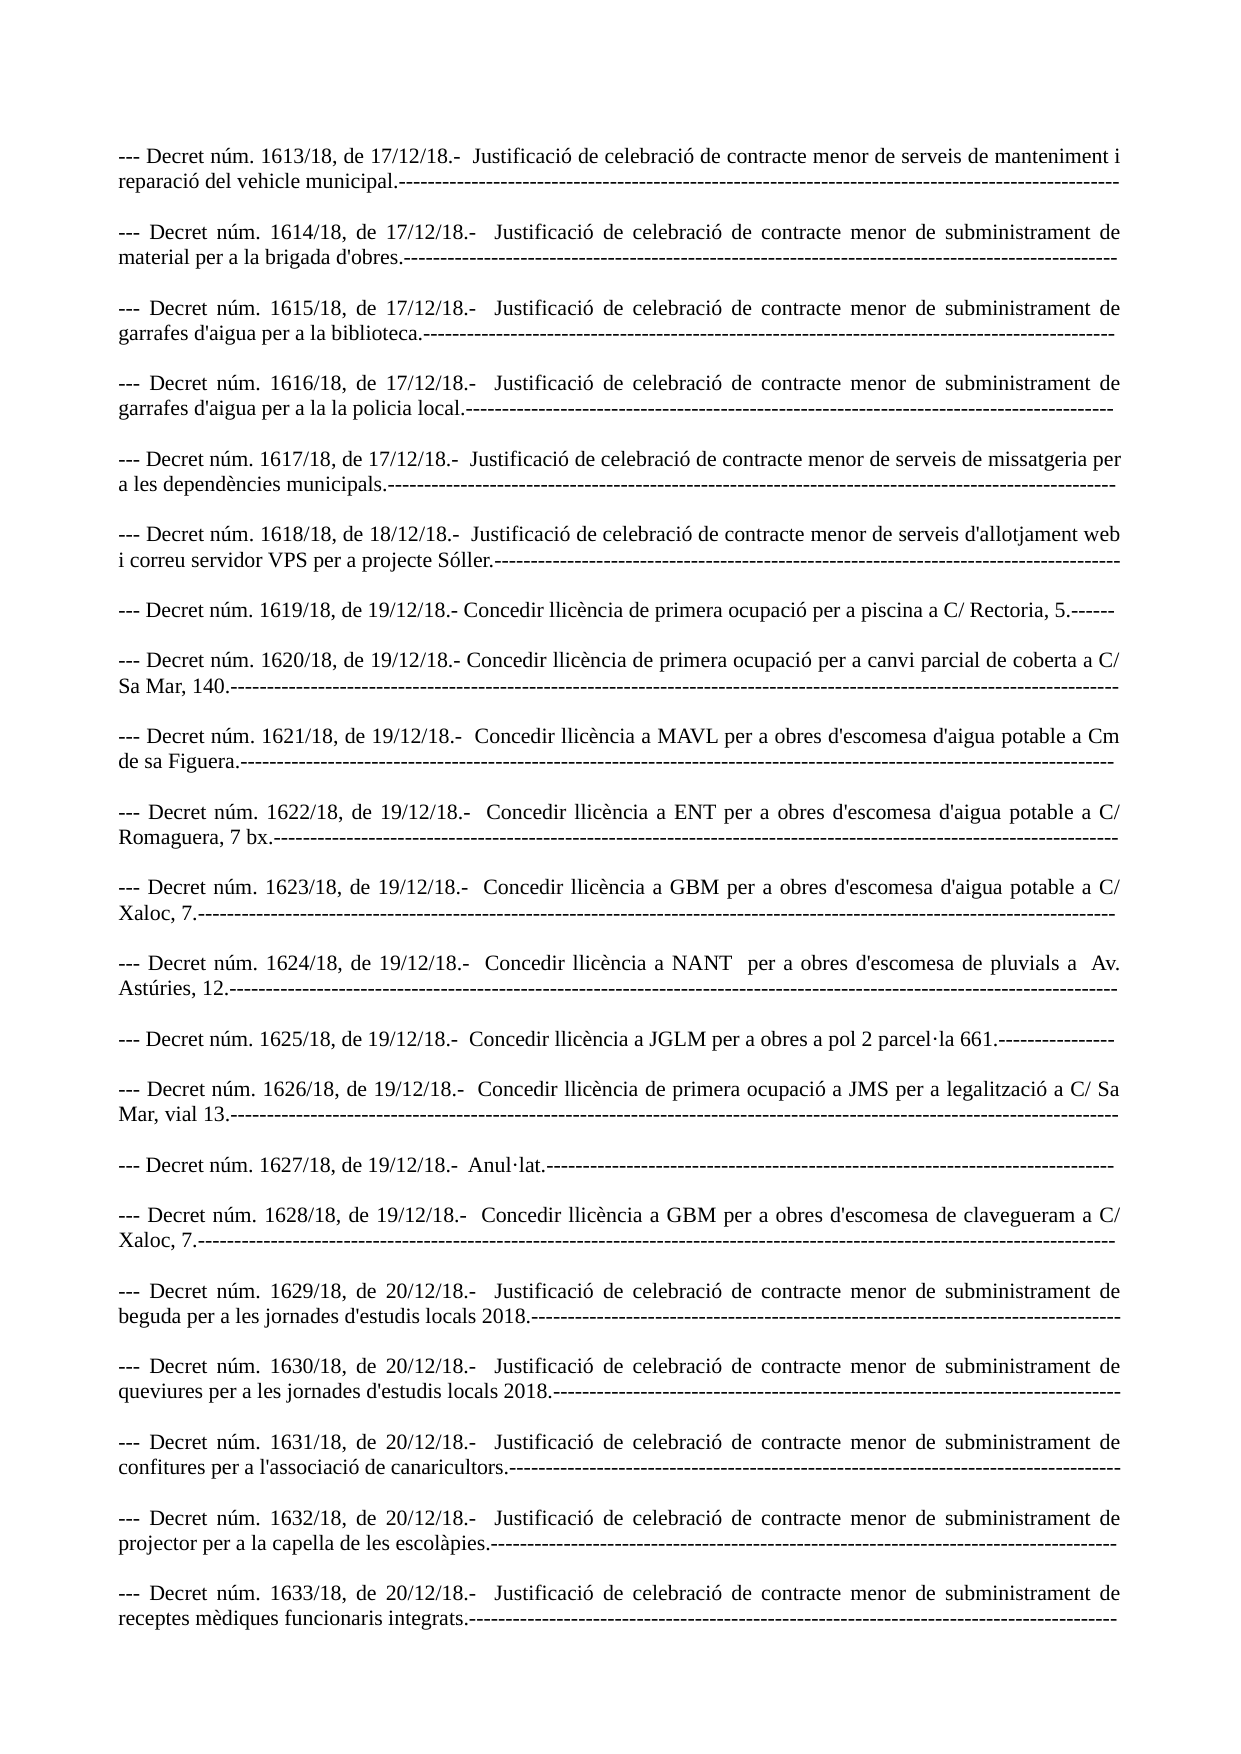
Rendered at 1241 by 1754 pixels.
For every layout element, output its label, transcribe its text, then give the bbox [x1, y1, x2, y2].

text --- Decret núm. 1616/18, de 17/12/18.- Justificació de celebració de contracte menor de subministrament de garrafes d'aigua per a la la policia local.----------------------------------------------------------------------------------------- [118, 370, 1122, 421]
text --- Decret núm. 1618/18, de 18/12/18.- Justificació de celebració de contracte menor de serveis d'allotjament web i correu servidor VPS per a projecte Sóller.-------------------------------------------------------------------------------------- [118, 521, 1122, 572]
text --- Decret núm. 1629/18, de 20/12/18.- Justificació de celebració de contracte menor de subministrament de beguda per a les jornades d'estudis locals 2018.--------------------------------------------------------------------------------- [118, 1278, 1122, 1328]
text --- Decret núm. 1627/18, de 19/12/18.- Anul·lat.------------------------------------------------------------------------------ [118, 1152, 1122, 1177]
text --- Decret núm. 1632/18, de 20/12/18.- Justificació de celebració de contracte menor de subministrament de projector per a la capella de les escolàpies.-------------------------------------------------------------------------------------- [118, 1504, 1122, 1555]
text --- Decret núm. 1630/18, de 20/12/18.- Justificació de celebració de contracte menor de subministrament de queviures per a les jornades d'estudis locals 2018.------------------------------------------------------------------------------ [118, 1353, 1122, 1404]
text --- Decret núm. 1624/18, de 19/12/18.- Concedir llicència a NANT per a obres d'escomesa de pluvials a Av. Astúries, 12.-------------------------------------------------------------------------------------------------------------------------- [118, 950, 1122, 1000]
text --- Decret núm. 1620/18, de 19/12/18.- Concedir llicència de primera ocupació per a canvi parcial de coberta a C/ Sa Mar, 140.-------------------------------------------------------------------------------------------------------------------------- [118, 647, 1122, 698]
text --- Decret núm. 1626/18, de 19/12/18.- Concedir llicència de primera ocupació a JMS per a legalització a C/ Sa Mar, vial 13.-------------------------------------------------------------------------------------------------------------------------- [118, 1076, 1122, 1126]
text --- Decret núm. 1614/18, de 17/12/18.- Justificació de celebració de contracte menor de subministrament de material per a la brigada d'obres.-------------------------------------------------------------------------------------------------- [118, 219, 1122, 269]
text --- Decret núm. 1621/18, de 19/12/18.- Concedir llicència a MAVL per a obres d'escomesa d'aigua potable a Cm de sa Figuera.------------------------------------------------------------------------------------------------------------------------ [118, 723, 1122, 773]
text --- Decret núm. 1633/18, de 20/12/18.- Justificació de celebració de contracte menor de subministrament de receptes mèdiques funcionaris integrats.----------------------------------------------------------------------------------------- [118, 1580, 1122, 1631]
text --- Decret núm. 1622/18, de 19/12/18.- Concedir llicència a ENT per a obres d'escomesa d'aigua potable a C/ Romaguera, 7 bx.-------------------------------------------------------------------------------------------------------------------- [118, 799, 1122, 849]
text --- Decret núm. 1617/18, de 17/12/18.- Justificació de celebració de contracte menor de serveis de missatgeria per a les dependències municipals.---------------------------------------------------------------------------------------------------- [118, 446, 1122, 496]
text --- Decret núm. 1623/18, de 19/12/18.- Concedir llicència a GBM per a obres d'escomesa d'aigua potable a C/ Xaloc, 7.------------------------------------------------------------------------------------------------------------------------------ [118, 874, 1122, 925]
text --- Decret núm. 1625/18, de 19/12/18.- Concedir llicència a JGLM per a obres a pol 2 parcel·la 661.---------------- [118, 1026, 1122, 1051]
text --- Decret núm. 1631/18, de 20/12/18.- Justificació de celebració de contracte menor de subministrament de confitures per a l'associació de canaricultors.------------------------------------------------------------------------------------ [118, 1429, 1122, 1479]
text --- Decret núm. 1628/18, de 19/12/18.- Concedir llicència a GBM per a obres d'escomesa de clavegueram a C/ Xaloc, 7.------------------------------------------------------------------------------------------------------------------------------ [118, 1202, 1122, 1252]
text --- Decret núm. 1615/18, de 17/12/18.- Justificació de celebració de contracte menor de subministrament de garrafes d'aigua per a la biblioteca.----------------------------------------------------------------------------------------------- [118, 294, 1122, 345]
text --- Decret núm. 1613/18, de 17/12/18.- Justificació de celebració de contracte menor de serveis de manteniment i reparació del vehicle municipal.--------------------------------------------------------------------------------------------------- [118, 143, 1122, 194]
text --- Decret núm. 1619/18, de 19/12/18.- Concedir llicència de primera ocupació per a piscina a C/ Rectoria, 5.------ [118, 597, 1122, 622]
